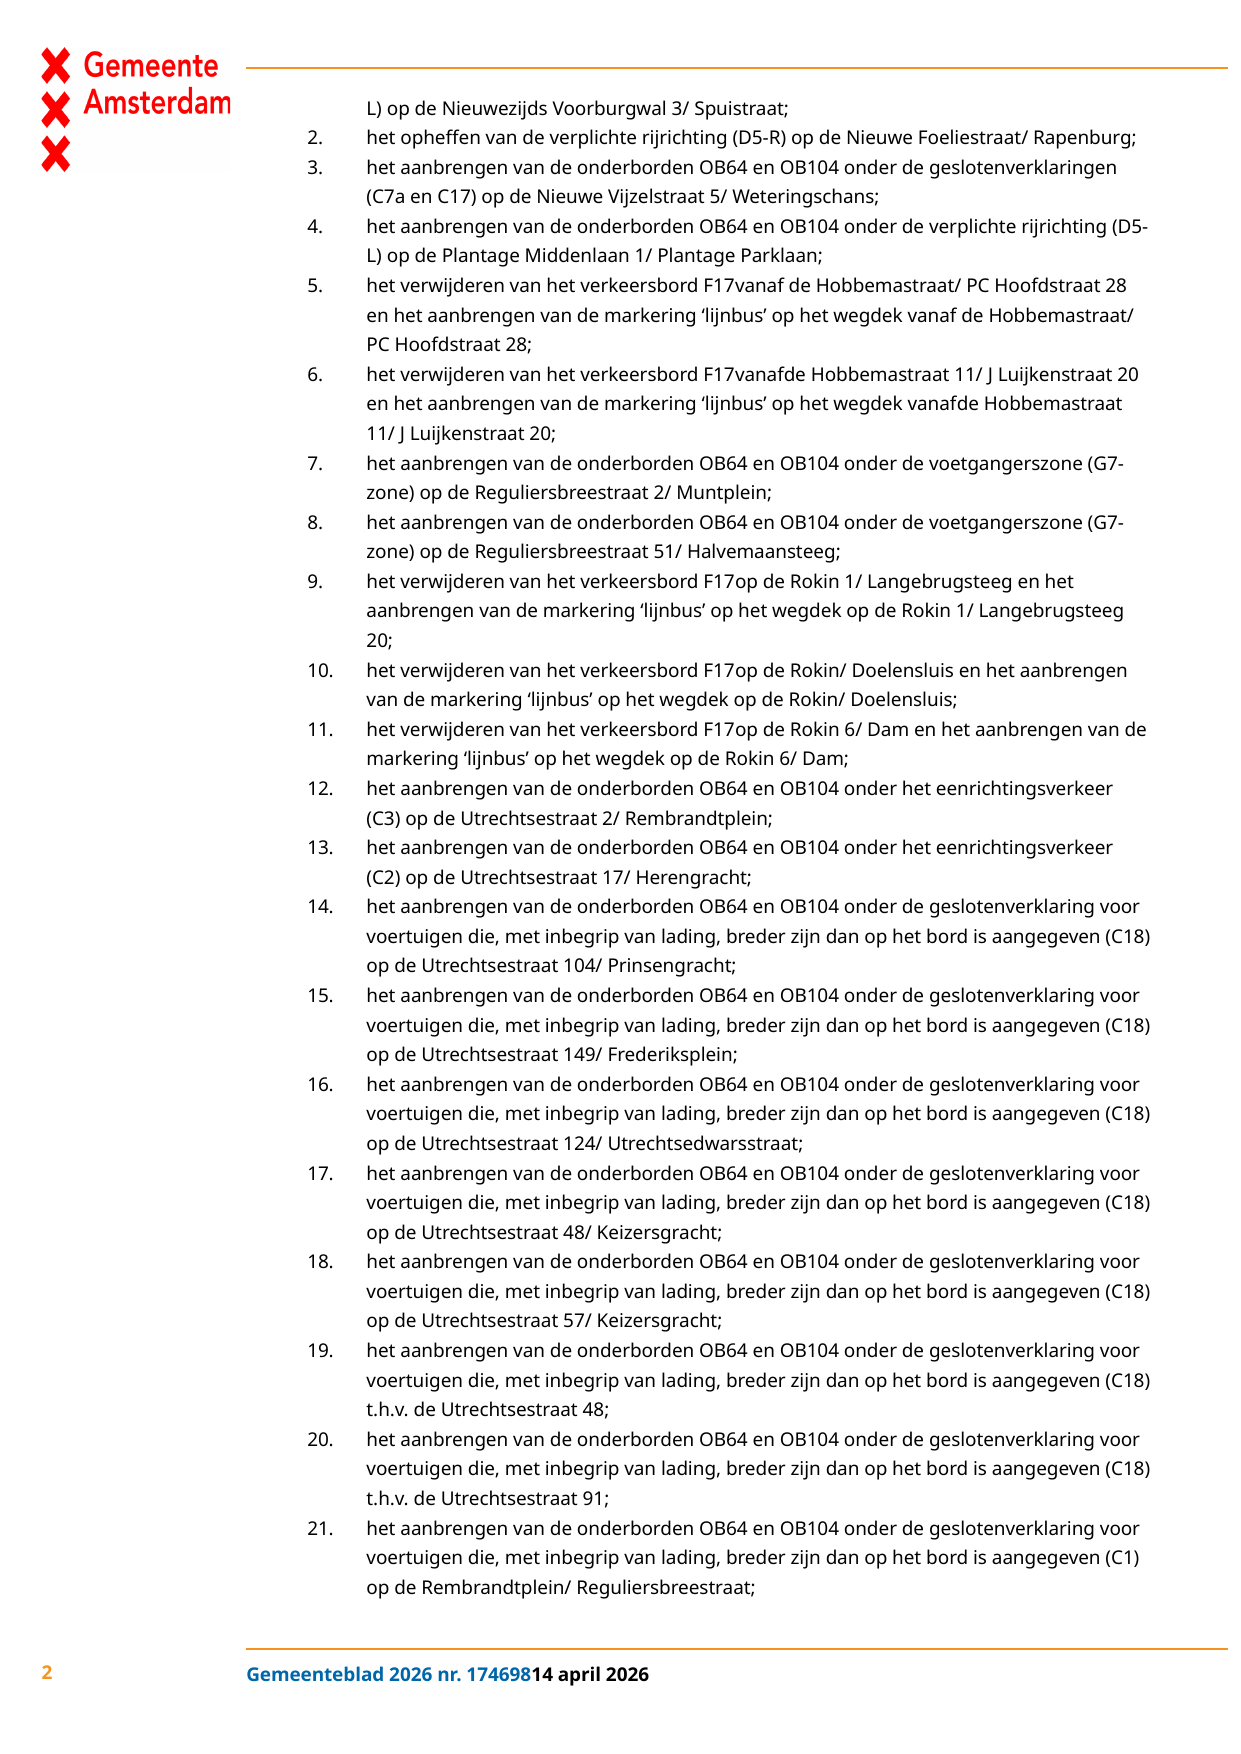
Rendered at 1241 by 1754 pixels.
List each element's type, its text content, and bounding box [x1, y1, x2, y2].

list het aanbrengen van de onderborden OB64 en OB104 onder de geslotenverklaring voor voertuigen die, met inbegrip van lading, breder zijn dan op het bord is aangegeven (C18) op de Utrechtsestraat 149/ Frederiksplein; [307, 982, 1152, 1067]
list L) op de Nieuwezijds Voorburgwal 3/ Spuistraat; [307, 95, 1152, 121]
list het aanbrengen van de onderborden OB64 en OB104 onder de geslotenverklaring voor voertuigen die, met inbegrip van lading, breder zijn dan op het bord is aangegeven (C1) op de Rembrandtplein/ Reguliersbreestraat; [307, 1515, 1152, 1600]
list het opheffen van de verplichte rijrichting (D5-R) op de Nieuwe Foeliestraat/ Rapenburg; [307, 124, 1152, 150]
list het aanbrengen van de onderborden OB64 en OB104 onder de geslotenverklaring voor voertuigen die, met inbegrip van lading, breder zijn dan op het bord is aangegeven (C18) op de Utrechtsestraat 104/ Prinsengracht; [307, 893, 1152, 978]
list het aanbrengen van de onderborden OB64 en OB104 onder de voetgangerszone (G7-zone) op de Reguliersbreestraat 51/ Halvemaansteeg; [307, 509, 1152, 564]
list het aanbrengen van de onderborden OB64 en OB104 onder het eenrichtingsverkeer (C3) op de Utrechtsestraat 2/ Rembrandtplein; [307, 775, 1152, 831]
list het verwijderen van het verkeersbord F17vanafde Hobbemastraat 11/ J Luijkenstraat 20 en het aanbrengen van de markering ‘lijnbus’ op het wegdek vanafde Hobbemastraat 11/ J Luijkenstraat 20; [307, 361, 1152, 446]
picture [41, 47, 231, 172]
list het aanbrengen van de onderborden OB64 en OB104 onder de voetgangerszone (G7-zone) op de Reguliersbreestraat 2/ Muntplein; [307, 450, 1152, 505]
list het verwijderen van het verkeersbord F17op de Rokin 1/ Langebrugsteeg en het aanbrengen van de markering ‘lijnbus’ op het wegdek op de Rokin 1/ Langebrugsteeg 20; [307, 568, 1152, 653]
list het verwijderen van het verkeersbord F17op de Rokin 6/ Dam en het aanbrengen van de markering ‘lijnbus’ op het wegdek op de Rokin 6/ Dam; [307, 716, 1152, 771]
list het verwijderen van het verkeersbord F17op de Rokin/ Doelensluis en het aanbrengen van de markering ‘lijnbus’ op het wegdek op de Rokin/ Doelensluis; [307, 657, 1152, 712]
list het aanbrengen van de onderborden OB64 en OB104 onder de geslotenverklaring voor voertuigen die, met inbegrip van lading, breder zijn dan op het bord is aangegeven (C18) op de Utrechtsestraat 48/ Keizersgracht; [307, 1160, 1152, 1245]
list het aanbrengen van de onderborden OB64 en OB104 onder de verplichte rijrichting (D5-L) op de Plantage Middenlaan 1/ Plantage Parklaan; [307, 213, 1152, 268]
list het aanbrengen van de onderborden OB64 en OB104 onder het eenrichtingsverkeer (C2) op de Utrechtsestraat 17/ Herengracht; [307, 834, 1152, 890]
list het aanbrengen van de onderborden OB64 en OB104 onder de geslotenverklaringen (C7a en C17) op de Nieuwe Vijzelstraat 5/ Weteringschans; [307, 154, 1152, 209]
list het aanbrengen van de onderborden OB64 en OB104 onder de geslotenverklaring voor voertuigen die, met inbegrip van lading, breder zijn dan op het bord is aangegeven (C18) op de Utrechtsestraat 124/ Utrechtsedwarsstraat; [307, 1071, 1152, 1156]
list het aanbrengen van de onderborden OB64 en OB104 onder de geslotenverklaring voor voertuigen die, met inbegrip van lading, breder zijn dan op het bord is aangegeven (C18) op de Utrechtsestraat 57/ Keizersgracht; [307, 1248, 1152, 1333]
list het aanbrengen van de onderborden OB64 en OB104 onder de geslotenverklaring voor voertuigen die, met inbegrip van lading, breder zijn dan op het bord is aangegeven (C18) t.h.v. de Utrechtsestraat 48; [307, 1337, 1152, 1422]
list het verwijderen van het verkeersbord F17vanaf de Hobbemastraat/ PC Hoofdstraat 28 en het aanbrengen van de markering ‘lijnbus’ op het wegdek vanaf de Hobbemastraat/ PC Hoofdstraat 28; [307, 272, 1152, 357]
list het aanbrengen van de onderborden OB64 en OB104 onder de geslotenverklaring voor voertuigen die, met inbegrip van lading, breder zijn dan op het bord is aangegeven (C18) t.h.v. de Utrechtsestraat 91; [307, 1426, 1152, 1511]
